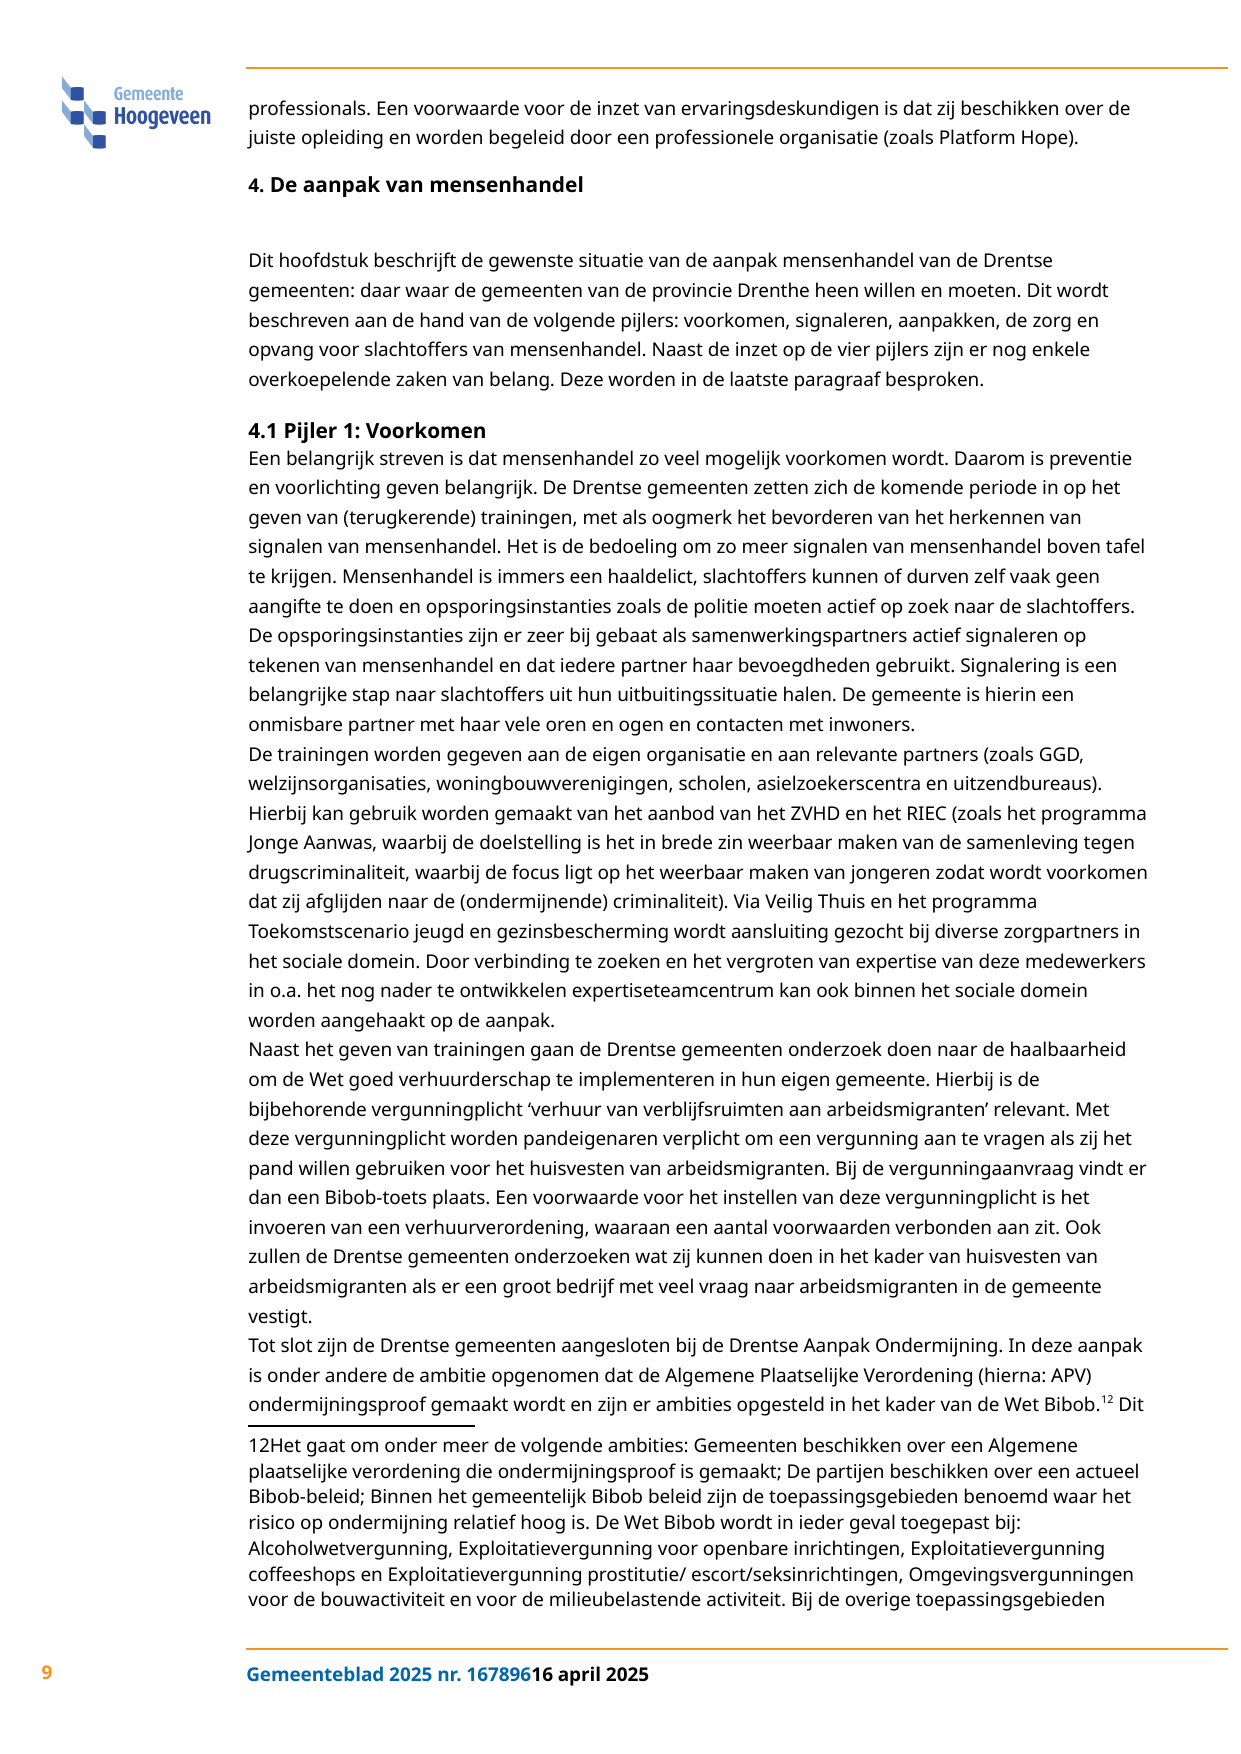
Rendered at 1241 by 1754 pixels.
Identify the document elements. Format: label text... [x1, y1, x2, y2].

text Naast het geven van trainingen gaan de Drentse gemeenten onderzoek doen naar de haalbaarheid om de Wet goed verhuurderschap te implementeren in hun eigen gemeente. Hierbij is de bijbehorende vergunningplicht ‘verhuur van verblijfsruimten aan arbeidsmigranten’ relevant. Met deze vergunningplicht worden pandeigenaren verplicht om een vergunning aan te vragen als zij het pand willen gebruiken voor het huisvesten van arbeidsmigranten. Bij de vergunningaanvraag vindt er dan een Bibob-toets plaats. Een voorwaarde voor het instellen van deze vergunningplicht is het invoeren van een verhuurverordening, waaraan een aantal voorwaarden verbonden aan zit. Ook zullen de Drentse gemeenten onderzoeken wat zij kunnen doen in het kader van huisvesten van arbeidsmigranten als er een groot bedrijf met veel vraag naar arbeidsmigranten in de gemeente vestigt. [248, 1037, 1152, 1328]
text Het gaat om onder meer de volgende ambities: Gemeenten beschikken over een Algemene plaatselijke verordening die ondermijningsproof is gemaakt; De partijen beschikken over een actueel Bibob-beleid; Binnen het gemeentelijk Bibob beleid zijn de toepassingsgebieden benoemd waar het risico op ondermijning relatief hoog is. De Wet Bibob wordt in ieder geval toegepast bij: Alcoholwetvergunning, Exploitatievergunning voor openbare inrichtingen, Exploitatievergunning coffeeshops en Exploitatievergunning prostitutie/ escort/seksinrichtingen, Omgevingsvergunningen voor de bouwactiviteit en voor de milieubelastende activiteit. Bij de overige toepassingsgebieden [248, 1432, 1152, 1612]
picture [41, 47, 231, 172]
text 4.1 Pijler 1: Voorkomen [248, 416, 1152, 445]
text Tot slot zijn de Drentse gemeenten aangesloten bij de Drentse Aanpak Ondermijning. In deze aanpak is onder andere de ambitie opgenomen dat de Algemene Plaatselijke Verordening (hierna: APV) ondermijningsproof gemaakt wordt en zijn er ambities opgesteld in het kader van de Wet Bibob. Dit is ook van belang voor de aanpak van mensenhandel, omdat een vergunningplicht in het kader van prostitutie en huisvesting van arbeidsmigranten bij kan dragen aan het voorkomen van mensenhandel. [248, 1332, 1152, 1417]
text Een belangrijk streven is dat mensenhandel zo veel mogelijk voorkomen wordt. Daarom is preventie en voorlichting geven belangrijk. De Drentse gemeenten zetten zich de komende periode in op het geven van (terugkerende) trainingen, met als oogmerk het bevorderen van het herkennen van signalen van mensenhandel. Het is de bedoeling om zo meer signalen van mensenhandel boven tafel te krijgen. Mensenhandel is immers een haaldelict, slachtoffers kunnen of durven zelf vaak geen aangifte te doen en opsporingsinstanties zoals de politie moeten actief op zoek naar de slachtoffers. De opsporingsinstanties zijn er zeer bij gebaat als samenwerkingspartners actief signaleren op tekenen van mensenhandel en dat iedere partner haar bevoegdheden gebruikt. Signalering is een belangrijke stap naar slachtoffers uit hun uitbuitingssituatie halen. De gemeente is hierin een onmisbare partner met haar vele oren en ogen en contacten met inwoners. [248, 445, 1152, 737]
text De trainingen worden gegeven aan de eigen organisatie en aan relevante partners (zoals GGD, welzijnsorganisaties, woningbouwverenigingen, scholen, asielzoekerscentra en uitzendbureaus). Hierbij kan gebruik worden gemaakt van het aanbod van het ZVHD en het RIEC (zoals het programma Jonge Aanwas, waarbij de doelstelling is het in brede zin weerbaar maken van de samenleving tegen drugscriminaliteit, waarbij de focus ligt op het weerbaar maken van jongeren zodat wordt voorkomen dat zij afglijden naar de (ondermijnende) criminaliteit). Via Veilig Thuis en het programma Toekomstscenario jeugd en gezinsbescherming wordt aansluiting gezocht bij diverse zorgpartners in het sociale domein. Door verbinding te zoeken en het vergroten van expertise van deze medewerkers in o.a. het nog nader te ontwikkelen expertiseteamcentrum kan ook binnen het sociale domein worden aangehaakt op de aanpak. [248, 741, 1152, 1033]
text professionals. Een voorwaarde voor de inzet van ervaringsdeskundigen is dat zij beschikken over de juiste opleiding en worden begeleid door een professionele organisatie (zoals Platform Hope). [248, 95, 1152, 150]
text 4. De aanpak van mensenhandel [248, 170, 1152, 198]
text Dit hoofdstuk beschrijft de gewenste situatie van de aanpak mensenhandel van de Drentse gemeenten: daar waar de gemeenten van de provincie Drenthe heen willen en moeten. Dit wordt beschreven aan de hand van de volgende pijlers: voorkomen, signaleren, aanpakken, de zorg en opvang voor slachtoffers van mensenhandel. Naast de inzet op de vier pijlers zijn er nog enkele overkoepelende zaken van belang. Deze worden in de laatste paragraaf besproken. [248, 248, 1152, 392]
